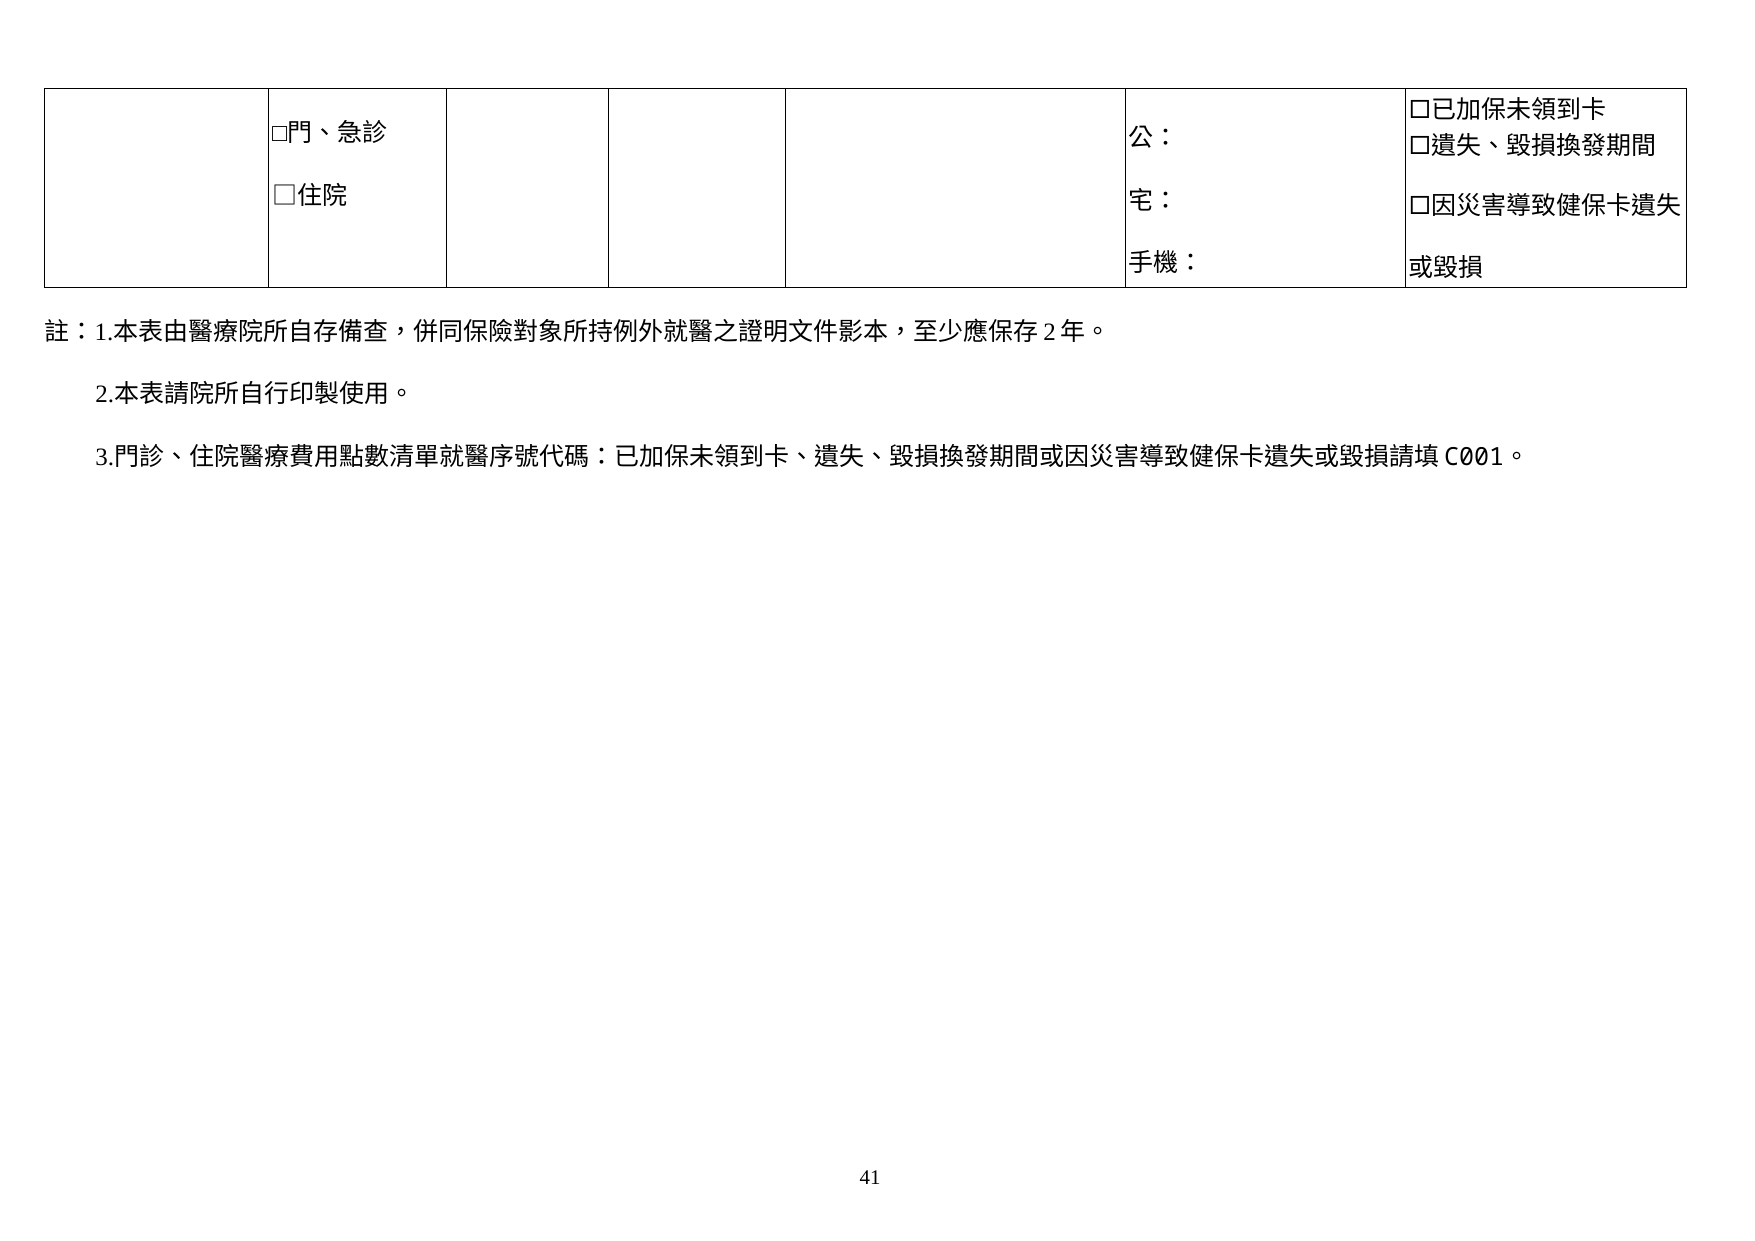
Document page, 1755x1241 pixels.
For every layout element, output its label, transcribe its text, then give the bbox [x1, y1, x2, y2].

text 2.本表請院所自行印製使用。 [89, 350, 1695, 413]
table_cell 公： 宅： 手機： [1126, 89, 1405, 287]
text 註：1.本表由醫療院所自存備查，併同保險對象所持例外就醫之證明文件影本，至少應保存2年。 [44, 288, 1695, 350]
text 3.門診、住院醫療費用點數清單就醫序號代碼：已加保未領到卡、遺失、毀損換發期間或因災害導致健保卡遺失或毀損請填C001。 [89, 413, 1695, 475]
table_cell 已加保未領到卡 遺失、毀損換發期間 因災害導致健保卡遺失或毀損 [1406, 89, 1686, 287]
table_cell [45, 89, 268, 287]
table_cell □門、急診 □住院 [269, 89, 446, 287]
table_cell [447, 89, 608, 287]
table_cell [609, 89, 785, 287]
table_cell [786, 89, 1125, 287]
